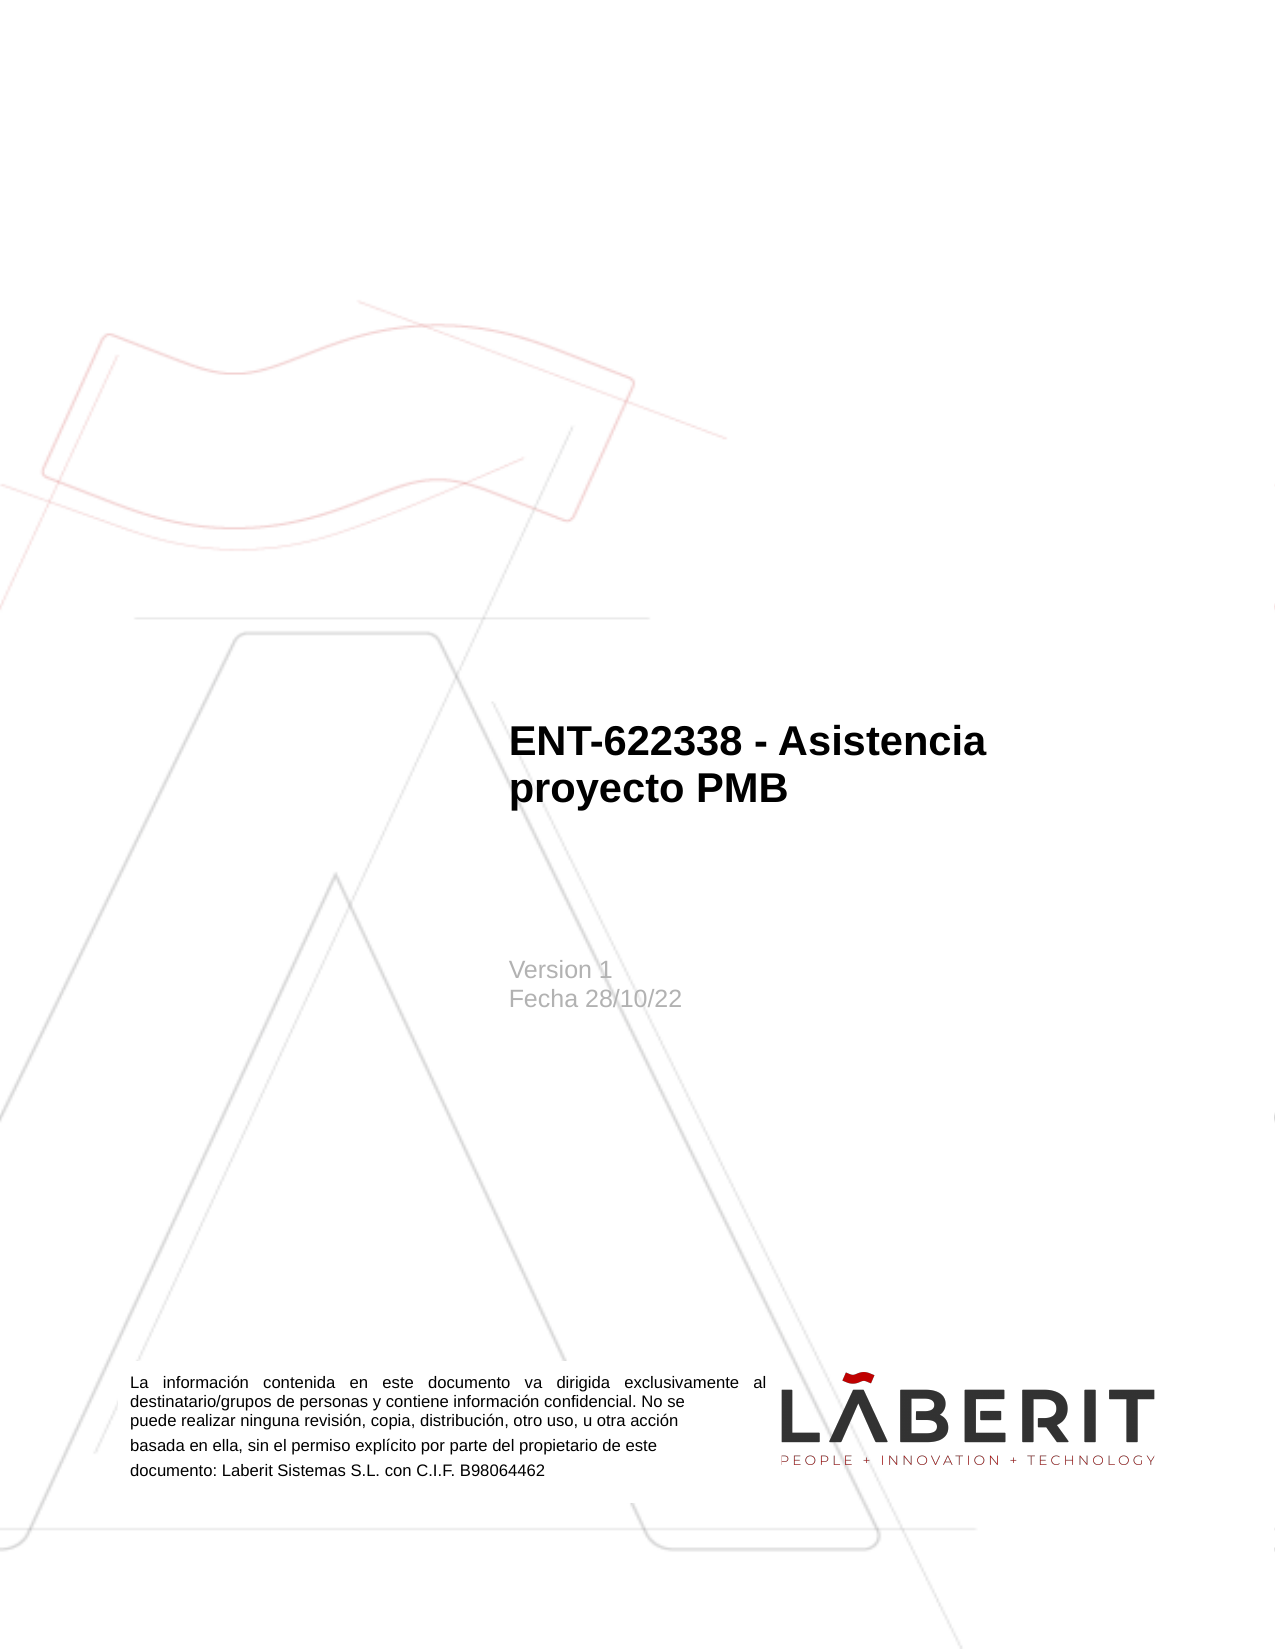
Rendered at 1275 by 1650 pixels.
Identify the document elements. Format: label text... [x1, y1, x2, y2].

text Fecha 28/10/22 [508, 984, 1076, 1013]
text Version 1 [508, 955, 1076, 984]
text ENT-622338 - Asistencia proyecto PMB [508, 716, 1076, 812]
picture [0, 0, 1275, 1650]
